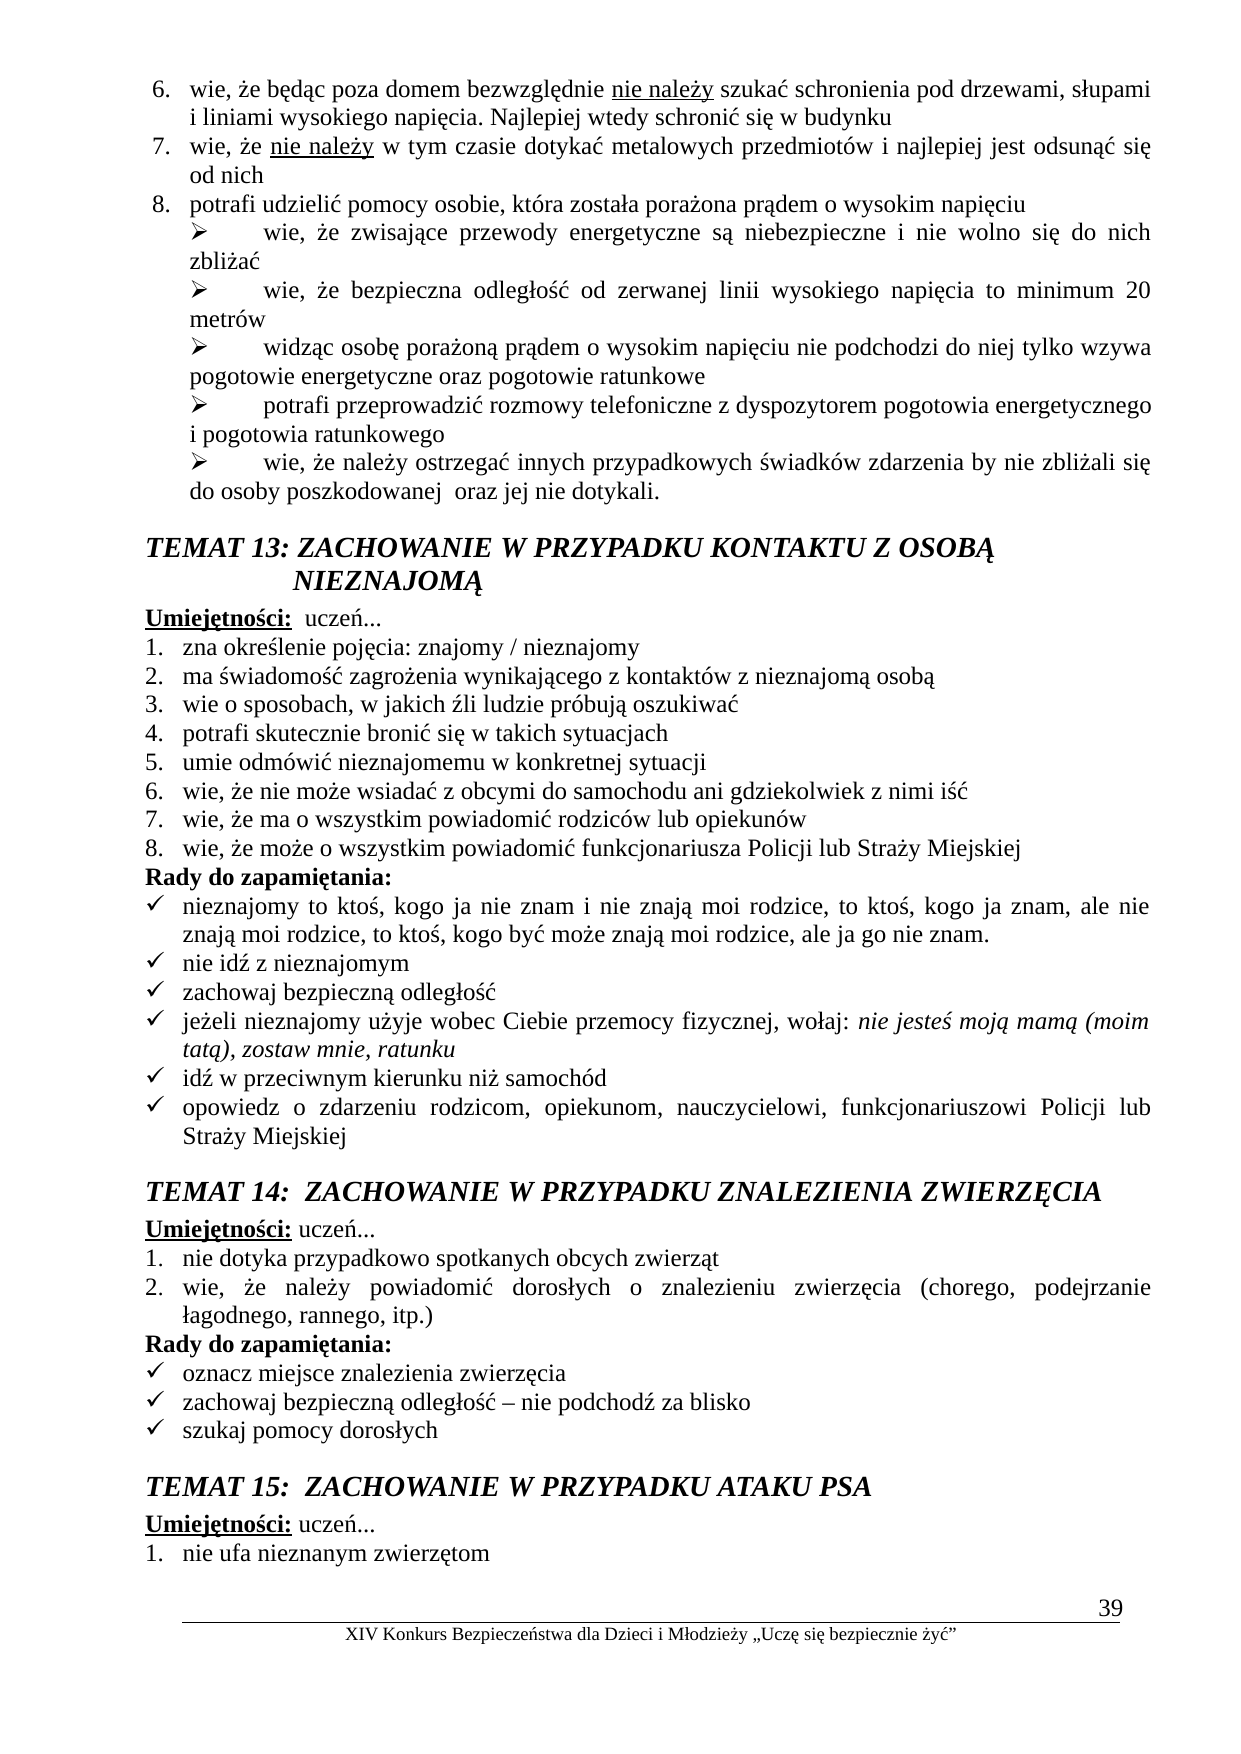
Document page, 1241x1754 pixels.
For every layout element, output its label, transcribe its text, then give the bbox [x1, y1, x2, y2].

list jeżeli nieznajomy użyje wobec Ciebie przemocy fizycznej, wołaj: nie jesteś moją mamą (moim tatą), zostaw mnie, ratunku [145, 1006, 1152, 1063]
list nie idź z nieznajomym [145, 948, 1152, 977]
subtitle TEMAT 13: ZACHOWANIE W PRZYPADKU KONTAKTU Z OSOBĄ NIEZNAJOMĄ [145, 530, 1152, 597]
list wie, że może o wszystkim powiadomić funkcjonariusza Policji lub Straży Miejskiej [145, 833, 1152, 862]
list wie, że ma o wszystkim powiadomić rodziców lub opiekunów [145, 804, 1152, 833]
list oznacz miejsce znalezienia zwierzęcia [145, 1358, 1152, 1387]
list potrafi udzielić pomocy osobie, która została porażona prądem o wysokim napięciu [152, 189, 1152, 217]
list zachowaj bezpieczną odległość – nie podchodź za blisko [145, 1387, 1152, 1416]
list zna określenie pojęcia: znajomy / nieznajomy [145, 632, 1152, 661]
subtitle TEMAT 14: ZACHOWANIE W PRZYPADKU ZNALEZIENIA ZWIERZĘCIA [145, 1174, 1152, 1208]
list nie ufa nieznanym zwierzętom [145, 1538, 1152, 1567]
text Rady do zapamiętania: [145, 862, 1152, 891]
list wie, że zwisające przewody energetyczne są niebezpieczne i nie wolno się do nich zbliżać [189, 217, 1152, 275]
list ma świadomość zagrożenia wynikającego z kontaktów z nieznajomą osobą [145, 661, 1152, 689]
list wie, że nie należy w tym czasie dotykać metalowych przedmiotów i najlepiej jest odsunąć się od nich [152, 131, 1152, 189]
list potrafi skutecznie bronić się w takich sytuacjach [145, 718, 1152, 747]
text Rady do zapamiętania: [145, 1329, 1152, 1358]
text Umiejętności: uczeń... [145, 603, 1152, 632]
text Umiejętności: uczeń... [145, 1214, 1152, 1243]
list wie, że należy powiadomić dorosłych o znalezieniu zwierzęcia (chorego, podejrzanie łagodnego, rannego, itp.) [145, 1272, 1152, 1329]
list nie dotyka przypadkowo spotkanych obcych zwierząt [145, 1243, 1152, 1272]
list wie, że nie może wsiadać z obcymi do samochodu ani gdziekolwiek z nimi iść [145, 776, 1152, 804]
list widząc osobę porażoną prądem o wysokim napięciu nie podchodzi do niej tylko wzywa pogotowie energetyczne oraz pogotowie ratunkowe [189, 332, 1152, 390]
text Umiejętności: uczeń... [145, 1509, 1152, 1538]
list wie, że będąc poza domem bezwzględnie nie należy szukać schronienia pod drzewami, słupami i liniami wysokiego napięcia. Najlepiej wtedy schronić się w budynku [152, 74, 1152, 131]
list wie, że bezpieczna odległość od zerwanej linii wysokiego napięcia to minimum 20 metrów [189, 275, 1152, 332]
list idź w przeciwnym kierunku niż samochód [145, 1063, 1152, 1092]
list nieznajomy to ktoś, kogo ja nie znam i nie znają moi rodzice, to ktoś, kogo ja znam, ale nie znają moi rodzice, to ktoś, kogo być może znają moi rodzice, ale ja go nie znam. [145, 891, 1152, 948]
list szukaj pomocy dorosłych [145, 1416, 1152, 1444]
list potrafi przeprowadzić rozmowy telefoniczne z dyspozytorem pogotowia energetycznego i pogotowia ratunkowego [189, 390, 1152, 447]
subtitle TEMAT 15: ZACHOWANIE W PRZYPADKU ATAKU PSA [145, 1469, 1152, 1503]
list wie, że należy ostrzegać innych przypadkowych świadków zdarzenia by nie zbliżali się do osoby poszkodowanej oraz jej nie dotykali. [189, 447, 1152, 505]
list zachowaj bezpieczną odległość [145, 977, 1152, 1006]
list opowiedz o zdarzeniu rodzicom, opiekunom, nauczycielowi, funkcjonariuszowi Policji lub Straży Miejskiej [145, 1092, 1152, 1149]
list wie o sposobach, w jakich źli ludzie próbują oszukiwać [145, 689, 1152, 718]
list umie odmówić nieznajomemu w konkretnej sytuacji [145, 747, 1152, 776]
